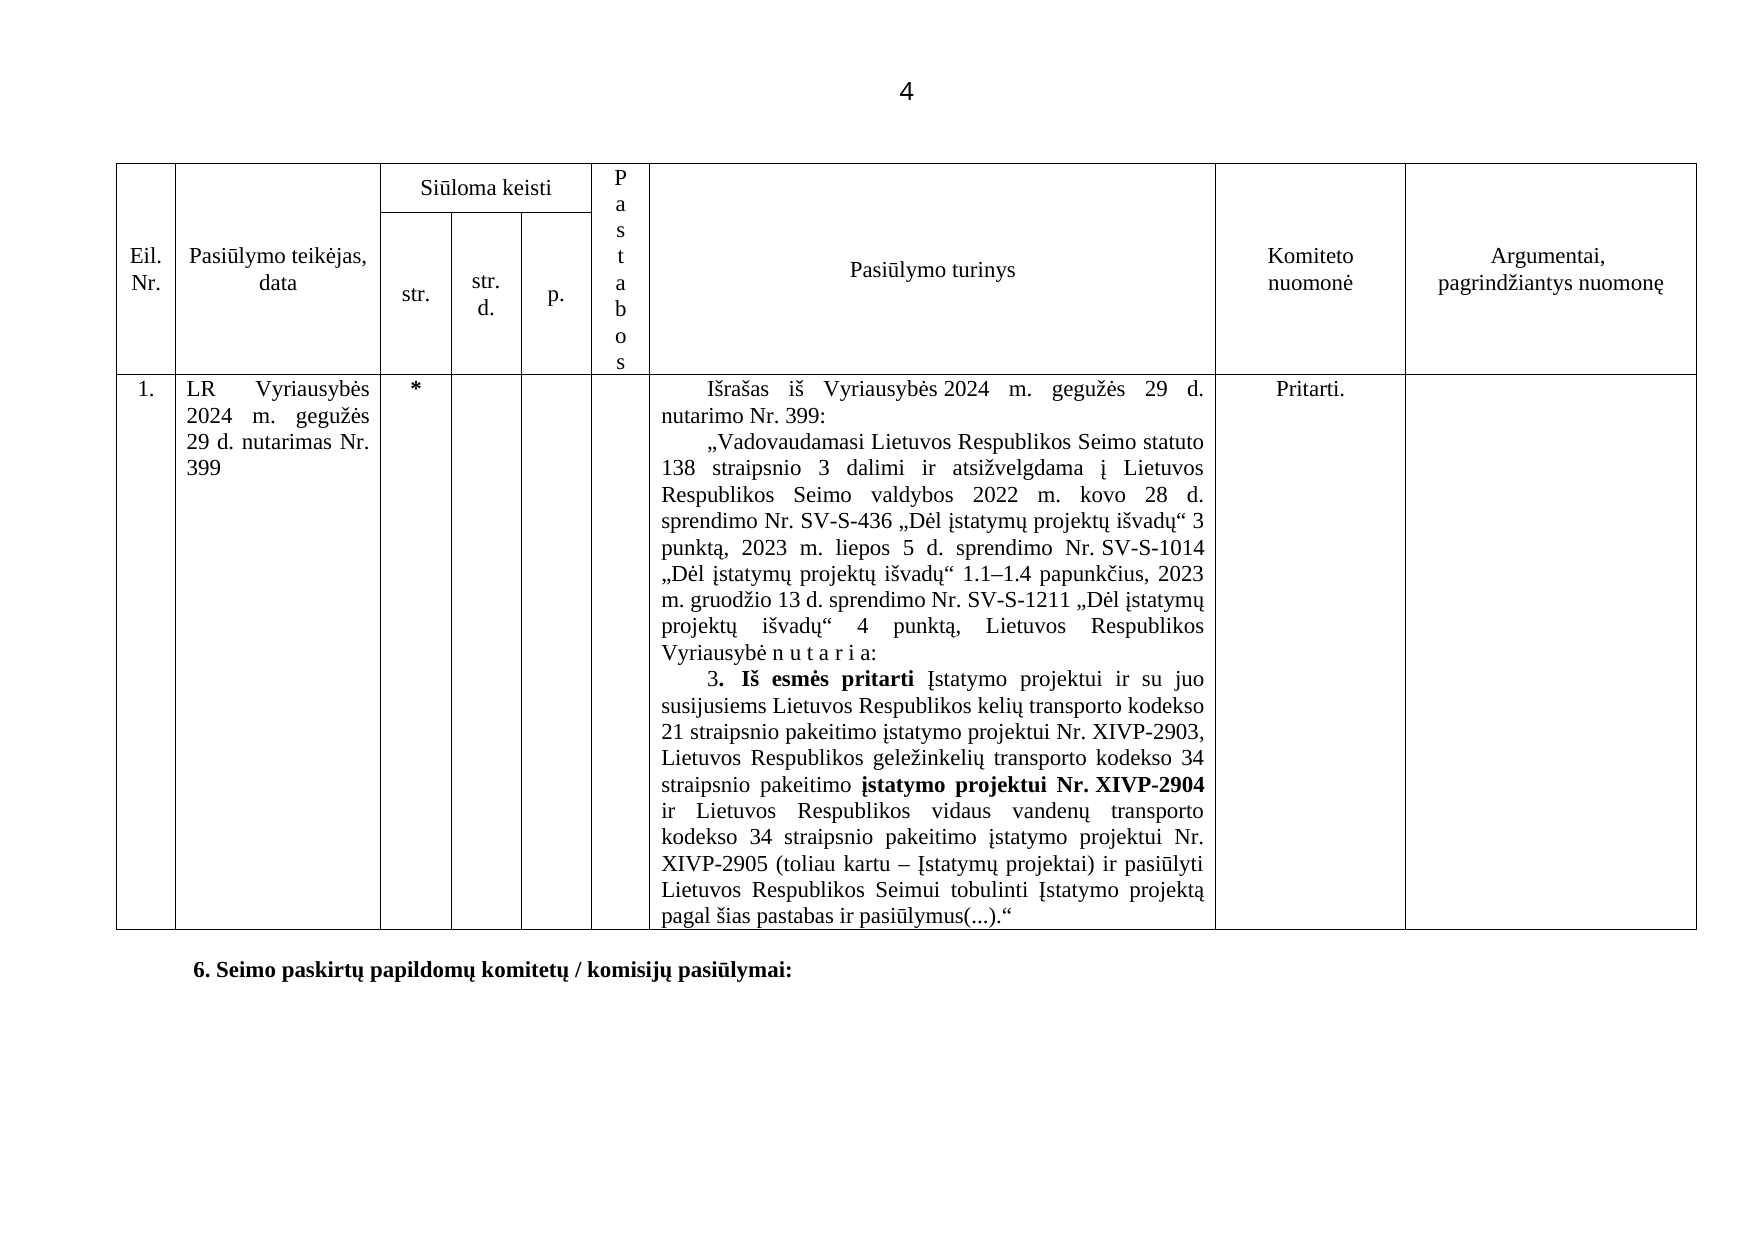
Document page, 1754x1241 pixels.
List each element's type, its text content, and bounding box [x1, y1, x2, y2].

table_header Argumentai, pagrindžiantys nuomonę [1406, 164, 1696, 374]
table_cell * [381, 375, 451, 929]
table_cell 1. [117, 375, 175, 929]
table_header Eil. Nr. [117, 164, 175, 374]
table_header Komiteto nuomonė [1216, 164, 1405, 374]
table_cell str. [381, 213, 451, 374]
table_cell p. [522, 213, 591, 374]
table_cell str. d. [452, 213, 521, 374]
table_header Siūloma keisti [381, 164, 591, 212]
table_header Pasiūlymo teikėjas, data [176, 164, 380, 374]
table_header Pasiūlymo turinys [650, 164, 1215, 374]
subtitle 6. Seimo paskirtų papildomų komitetų / komisijų pasiūlymai: [118, 956, 1695, 983]
table_cell [452, 375, 521, 929]
table_cell Išrašas iš Vyriausybės 2024 m. gegužės 29 d. nutarimo Nr. 399: „Vadovaudamasi Lietuvos Respublikos Seimo statuto 138 straipsnio 3 dalimi ir atsižvelgdama į Lietuvos Respublikos Seimo valdybos 2022 m. kovo 28 d. sprendimo Nr. SV-S-436 „Dėl įstatymų projektų išvadų“ 3 punktą, 2023 m. liepos 5 d. sprendimo Nr. SV-S-1014 „Dėl įstatymų projektų išvadų“ 1.1–1.4 papunkčius, 2023 m. gruodžio 13 d. sprendimo Nr. SV-S-1211 „Dėl įstatymų projektų išvadų“ 4 punktą, Lietuvos Respublikos Vyriausybė n u t a r i a: 3. Iš esmės pritarti Įstatymo projektui ir su juo susijusiems Lietuvos Respublikos kelių transporto kodekso 21 straipsnio pakeitimo įstatymo projektui Nr. XIVP-2903, Lietuvos Respublikos geležinkelių transporto kodekso 34 straipsnio pakeitimo įstatymo projektui Nr. XIVP-2904 ir Lietuvos Respublikos vidaus vandenų transporto kodekso 34 straipsnio pakeitimo įstatymo projektui Nr. XIVP-2905 (toliau kartu – Įstatymų projektai) ir pasiūlyti Lietuvos Respublikos Seimui tobulinti Įstatymo projektą pagal šias pastabas ir pasiūlymus(...).“ [650, 375, 1215, 929]
table_cell [522, 375, 591, 929]
table_header Pastabos [592, 164, 649, 374]
table_cell [592, 375, 649, 929]
table_cell [1406, 375, 1696, 929]
table_cell LR Vyriausybės 2024 m. gegužės 29 d. nutarimas Nr. 399 [176, 375, 380, 929]
table_cell Pritarti. [1216, 375, 1405, 929]
